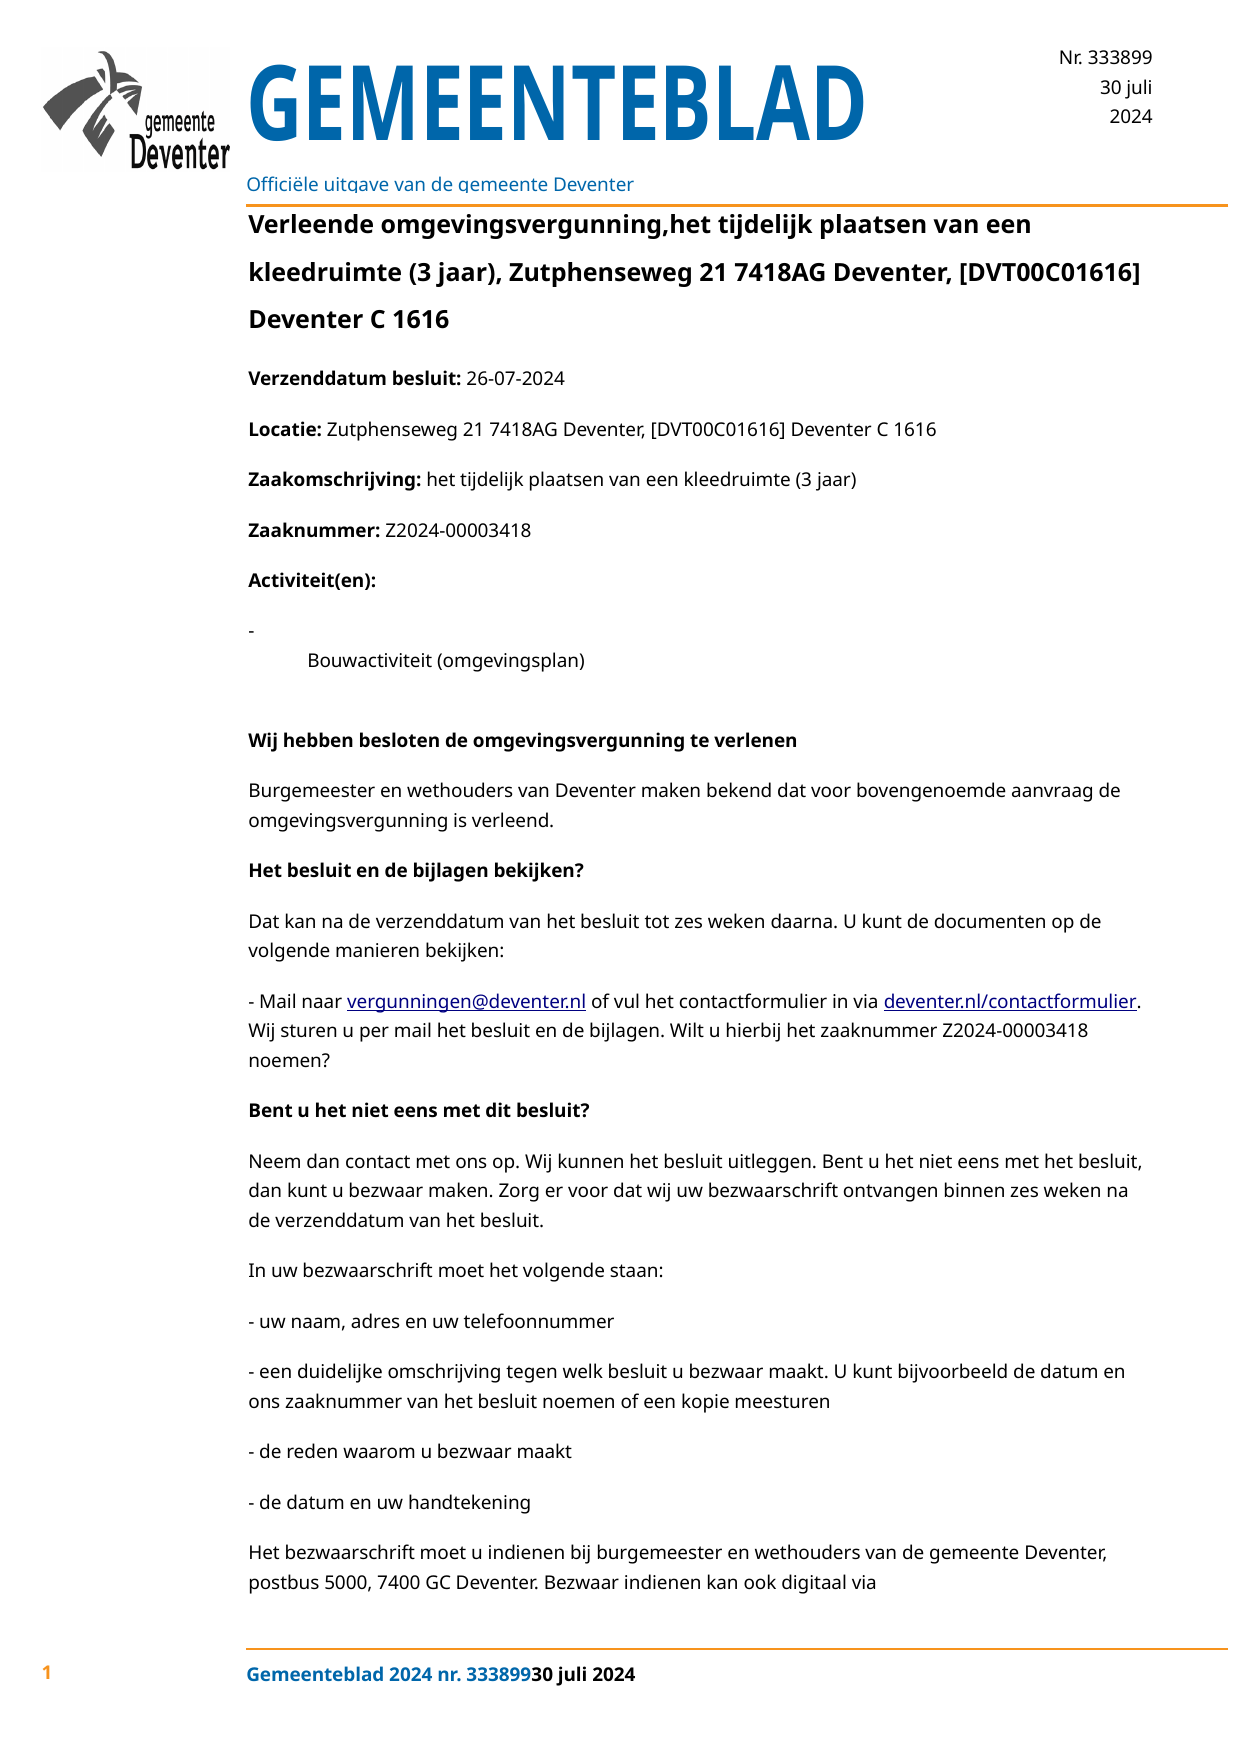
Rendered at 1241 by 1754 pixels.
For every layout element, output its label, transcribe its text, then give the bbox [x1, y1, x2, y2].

list Bouwactiviteit (omgevingsplan) [248, 647, 1152, 673]
text Het bezwaarschrift moet u indienen bij burgemeester en wethouders van de gemeente Deventer, postbus 5000, 7400 GC Deventer. Bezwaar indienen kan ook digitaal via [248, 1539, 1152, 1594]
text - een duidelijke omschrijving tegen welk besluit u bezwaar maakt. U kunt bijvoorbeeld de datum en ons zaaknummer van het besluit noemen of een kopie meesturen [248, 1358, 1152, 1414]
text Burgemeester en wethouders van Deventer maken bekend dat voor bovengenoemde aanvraag de omgevingsvergunning is verleend. [248, 778, 1152, 833]
picture [41, 47, 231, 172]
text In uw bezwaarschrift moet het volgende staan: [248, 1258, 1152, 1283]
text Wij hebben besloten de omgevingsvergunning te verlenen [248, 727, 1152, 753]
text Verleende omgevingsvergunning,het tijdelijk plaatsen van een kleedruimte (3 jaar), Zutphenseweg 21 7418AG Deventer, [DVT00C01616] Deventer C 1616 [248, 207, 1152, 336]
text - uw naam, adres en uw telefoonnummer [248, 1308, 1152, 1334]
text Neem dan contact met ons op. Wij kunnen het besluit uitleggen. Bent u het niet eens met het besluit, dan kunt u bezwaar maken. Zorg er voor dat wij uw bezwaarschrift ontvangen binnen zes weken na de verzenddatum van het besluit. [248, 1148, 1152, 1233]
text Bent u het niet eens met dit besluit? [248, 1098, 1152, 1123]
text - Mail naar vergunningen@deventer.nl of vul het contactformulier in via deventer.nl/contactformulier. Wij sturen u per mail het besluit en de bijlagen. Wilt u hierbij het zaaknummer Z2024-00003418 noemen? [248, 988, 1152, 1073]
text Het besluit en de bijlagen bekijken? [248, 858, 1152, 883]
text Zaakomschrijving: het tijdelijk plaatsen van een kleedruimte (3 jaar) [248, 466, 1152, 492]
text - de datum en uw handtekening [248, 1489, 1152, 1514]
text Zaaknummer: Z2024-00003418 [248, 517, 1152, 542]
text Locatie: Zutphenseweg 21 7418AG Deventer, [DVT00C01616] Deventer C 1616 [248, 416, 1152, 442]
text Verzenddatum besluit: 26-07-2024 [248, 366, 1152, 391]
text Dat kan na de verzenddatum van het besluit tot zes weken daarna. U kunt de documenten op de volgende manieren bekijken: [248, 908, 1152, 963]
text Activiteit(en): [248, 567, 1152, 593]
text - de reden waarom u bezwaar maakt [248, 1438, 1152, 1464]
